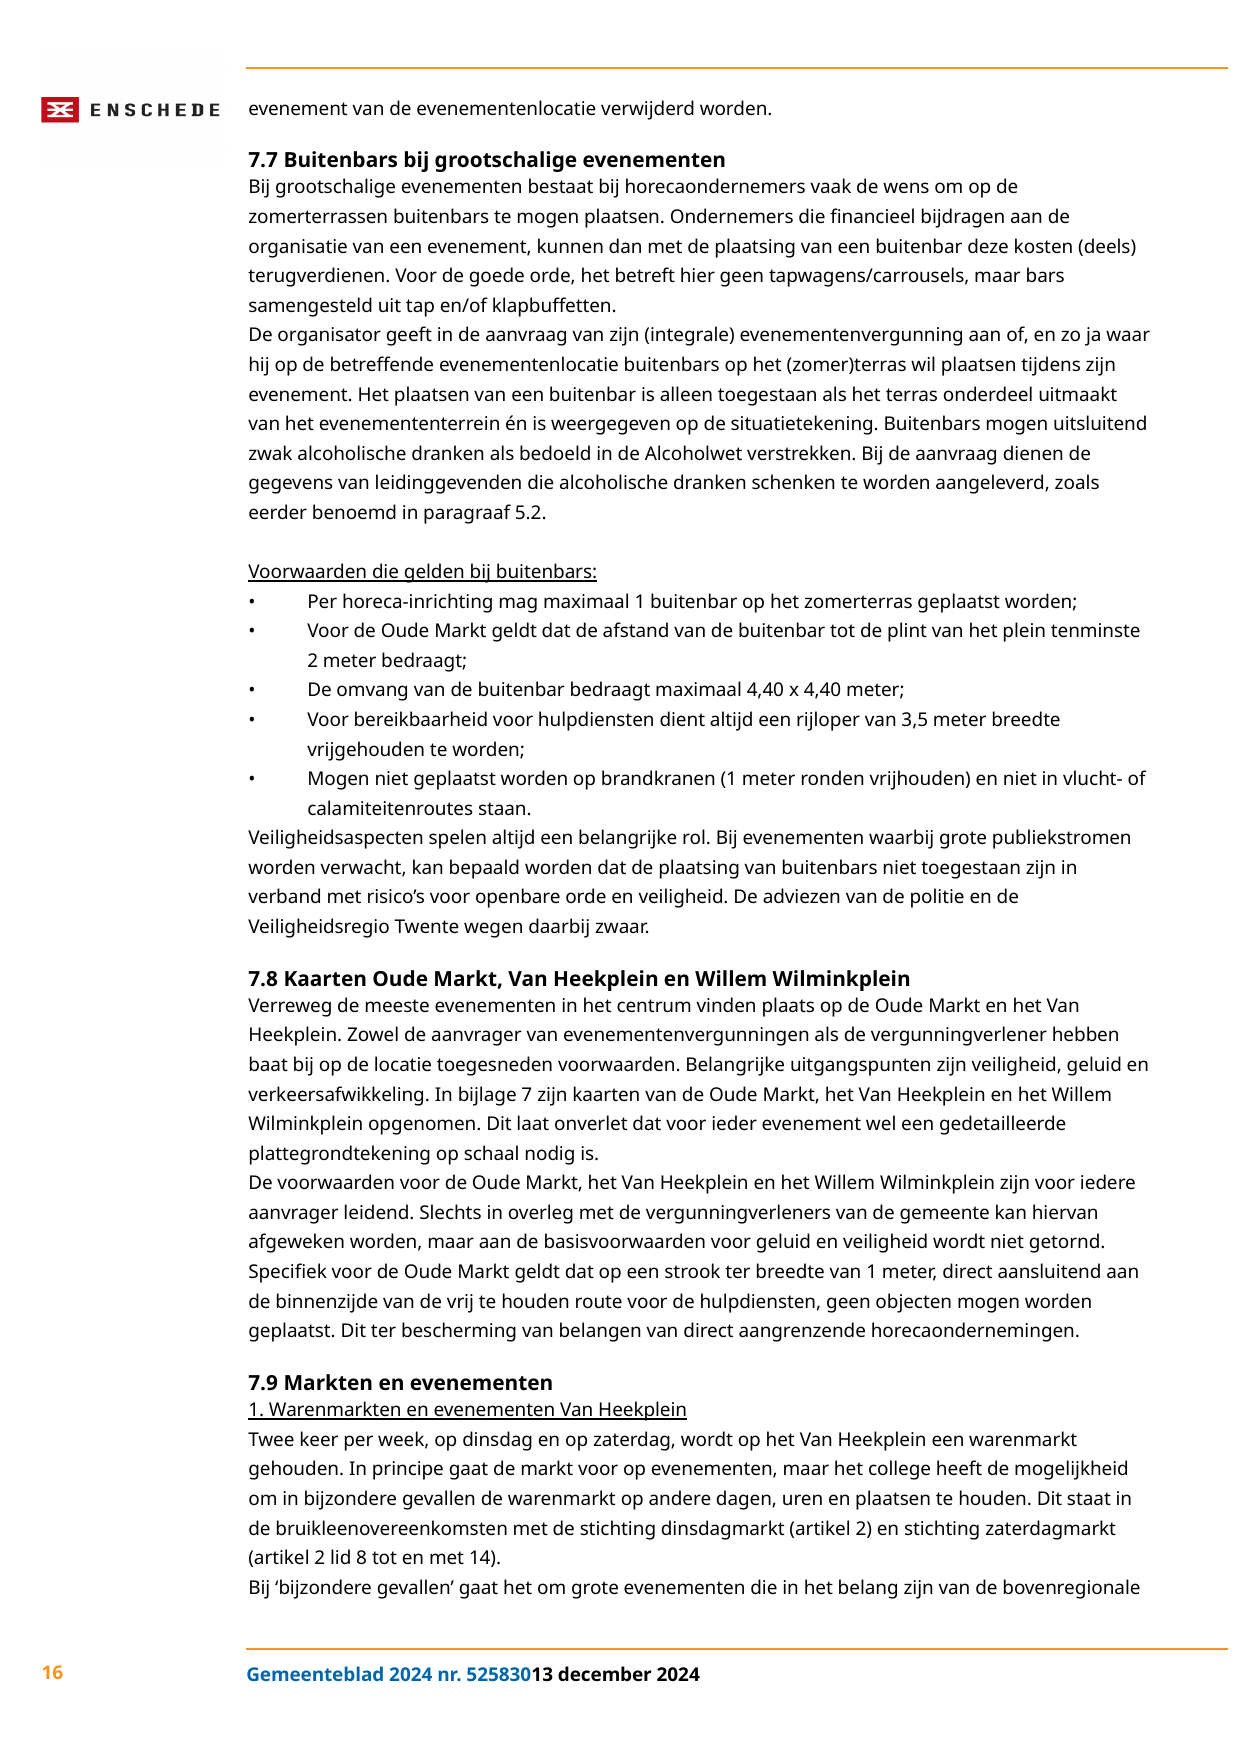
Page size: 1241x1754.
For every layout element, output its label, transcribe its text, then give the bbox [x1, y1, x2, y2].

text Veiligheidsaspecten spelen altijd een belangrijke rol. Bij evenementen waarbij grote publiekstromen worden verwacht, kan bepaald worden dat de plaatsing van buitenbars niet toegestaan zijn in verband met risico’s voor openbare orde en veiligheid. De adviezen van de politie en de Veiligheidsregio Twente wegen daarbij zwaar. [248, 824, 1152, 939]
text Bij ‘bijzondere gevallen’ gaat het om grote evenementen die in het belang zijn van de bovenregionale [248, 1574, 1152, 1599]
list Per horeca-inrichting mag maximaal 1 buitenbar op het zomerterras geplaatst worden; [248, 588, 1152, 613]
text Specifiek voor de Oude Markt geldt dat op een strook ter breedte van 1 meter, direct aansluitend aan de binnenzijde van de vrij te houden route voor de hulpdiensten, geen objecten mogen worden geplaatst. Dit ter bescherming van belangen van direct aangrenzende horecaondernemingen. [248, 1258, 1152, 1343]
text 7.9 Markten en evenementen [248, 1368, 1152, 1396]
text Bij grootschalige evenementen bestaat bij horecaondernemers vaak de wens om op de zomerterrassen buitenbars te mogen plaatsen. Ondernemers die financieel bijdragen aan de organisatie van een evenement, kunnen dan met de plaatsing van een buitenbar deze kosten (deels) terugverdienen. Voor de goede orde, het betreft hier geen tapwagens/carrousels, maar bars samengesteld uit tap en/of klapbuffetten. [248, 174, 1152, 318]
text De organisator geeft in de aanvraag van zijn (integrale) evenementenvergunning aan of, en zo ja waar hij op de betreffende evenementenlocatie buitenbars op het (zomer)terras wil plaatsen tijdens zijn evenement. Het plaatsen van een buitenbar is alleen toegestaan als het terras onderdeel uitmaakt van het evenemententerrein én is weergegeven op de situatietekening. Buitenbars mogen uitsluitend zwak alcoholische dranken als bedoeld in de Alcoholwet verstrekken. Bij de aanvraag dienen de gegevens van leidinggevenden die alcoholische dranken schenken te worden aangeleverd, zoals eerder benoemd in paragraaf 5.2. [248, 322, 1152, 525]
list Voor de Oude Markt geldt dat de afstand van de buitenbar tot de plint van het plein tenminste 2 meter bedraagt; [248, 617, 1152, 673]
list Voor bereikbaarheid voor hulpdiensten dient altijd een rijloper van 3,5 meter breedte vrijgehouden te worden; [248, 706, 1152, 761]
text De voorwaarden voor de Oude Markt, het Van Heekplein en het Willem Wilminkplein zijn voor iedere aanvrager leidend. Slechts in overleg met de vergunningverleners van de gemeente kan hiervan afgeweken worden, maar aan de basisvoorwaarden voor geluid en veiligheid wordt niet getornd. [248, 1169, 1152, 1254]
text 7.7 Buitenbars bij grootschalige evenementen [248, 145, 1152, 174]
text 1. Warenmarkten en evenementen Van Heekplein [248, 1396, 1152, 1422]
picture [41, 47, 231, 172]
text 7.8 Kaarten Oude Markt, Van Heekplein en Willem Wilminkplein [248, 964, 1152, 992]
list Mogen niet geplaatst worden op brandkranen (1 meter ronden vrijhouden) en niet in vlucht- of calamiteitenroutes staan. [248, 765, 1152, 821]
text Verreweg de meeste evenementen in het centrum vinden plaats op de Oude Markt en het Van Heekplein. Zowel de aanvrager van evenementenvergunningen als de vergunningverlener hebben baat bij op de locatie toegesneden voorwaarden. Belangrijke uitgangspunten zijn veiligheid, geluid en verkeersafwikkeling. In bijlage 7 zijn kaarten van de Oude Markt, het Van Heekplein en het Willem Wilminkplein opgenomen. Dit laat onverlet dat voor ieder evenement wel een gedetailleerde plattegrondtekening op schaal nodig is. [248, 992, 1152, 1166]
text Voorwaarden die gelden bij buitenbars: [248, 558, 1152, 584]
list De omvang van de buitenbar bedraagt maximaal 4,40 x 4,40 meter; [248, 677, 1152, 702]
text evenement van de evenementenlocatie verwijderd worden. [248, 95, 1152, 121]
text Twee keer per week, op dinsdag en op zaterdag, wordt op het Van Heekplein een warenmarkt gehouden. In principe gaat de markt voor op evenementen, maar het college heeft de mogelijkheid om in bijzondere gevallen de warenmarkt op andere dagen, uren en plaatsen te houden. Dit staat in de bruikleenovereenkomsten met de stichting dinsdagmarkt (artikel 2) en stichting zaterdagmarkt (artikel 2 lid 8 tot en met 14). [248, 1426, 1152, 1570]
